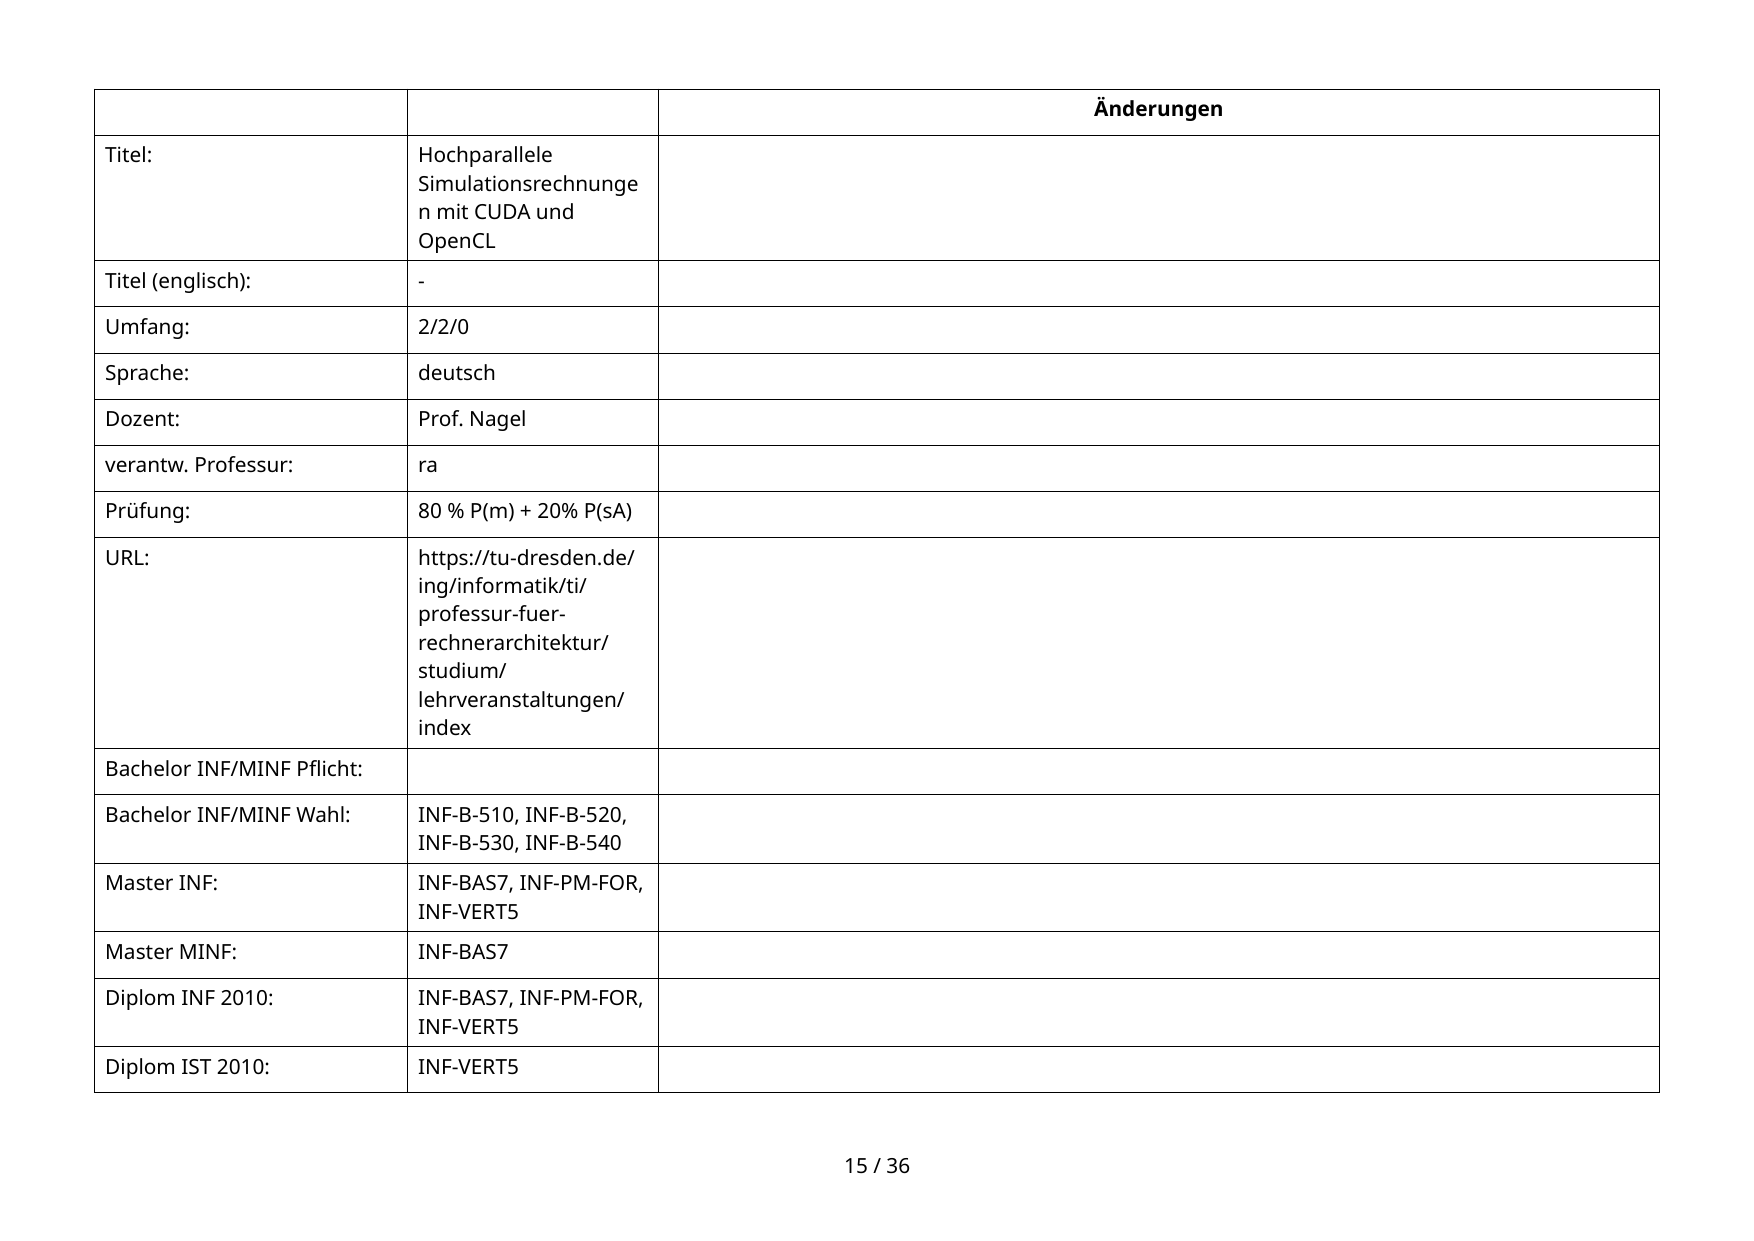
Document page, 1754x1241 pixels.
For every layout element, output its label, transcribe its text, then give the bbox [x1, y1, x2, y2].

table_cell Sprache: [95, 354, 407, 398]
table_cell INF-B-510, INF-B-520, INF-B-530, INF-B-540 [408, 795, 658, 862]
table_cell [659, 307, 1659, 352]
table_cell Umfang: [95, 307, 407, 352]
table_cell ra [408, 446, 658, 491]
table_cell [659, 795, 1659, 862]
table_cell Titel (englisch): [95, 261, 407, 306]
table_cell INF-BAS7, INF-PM-FOR, INF-VERT5 [408, 979, 658, 1046]
table_cell INF-BAS7 [408, 932, 658, 977]
table_cell Master INF: [95, 864, 407, 931]
table_cell [659, 538, 1659, 748]
table_cell 80 % P(m) + 20% P(sA) [408, 492, 658, 537]
table_header Änderungen [659, 90, 1659, 134]
table_cell Bachelor INF/MINF Wahl: [95, 795, 407, 862]
table_cell [408, 749, 658, 794]
table_cell INF-VERT5 [408, 1047, 658, 1092]
table_cell [659, 749, 1659, 794]
table_cell Hochparallele Simulationsrechnungen mit CUDA und OpenCL [408, 136, 658, 260]
table_header [408, 90, 658, 134]
table_cell Dozent: [95, 400, 407, 444]
table_cell [659, 136, 1659, 260]
table_cell [659, 1047, 1659, 1092]
table_cell Diplom IST 2010: [95, 1047, 407, 1092]
table_cell Diplom INF 2010: [95, 979, 407, 1046]
table_cell [659, 261, 1659, 306]
table_cell [659, 932, 1659, 977]
table_cell deutsch [408, 354, 658, 398]
table_cell [659, 354, 1659, 398]
table_cell [659, 979, 1659, 1046]
table_cell verantw. Professur: [95, 446, 407, 491]
table_header [95, 90, 407, 134]
table_cell 2/2/0 [408, 307, 658, 352]
table_cell - [408, 261, 658, 306]
table_cell [659, 492, 1659, 537]
table_cell https://tu-dresden.de/ing/informatik/ti/professur-fuer-rechnerarchitektur/studium/lehrveranstaltungen/index [408, 538, 658, 748]
table_cell Prüfung: [95, 492, 407, 537]
table_cell Prof. Nagel [408, 400, 658, 444]
table_cell [659, 400, 1659, 444]
table_cell Master MINF: [95, 932, 407, 977]
table_cell INF-BAS7, INF-PM-FOR, INF-VERT5 [408, 864, 658, 931]
table_cell Bachelor INF/MINF Pflicht: [95, 749, 407, 794]
table_cell URL: [95, 538, 407, 748]
table_cell [659, 446, 1659, 491]
table_cell [659, 864, 1659, 931]
table_cell Titel: [95, 136, 407, 260]
